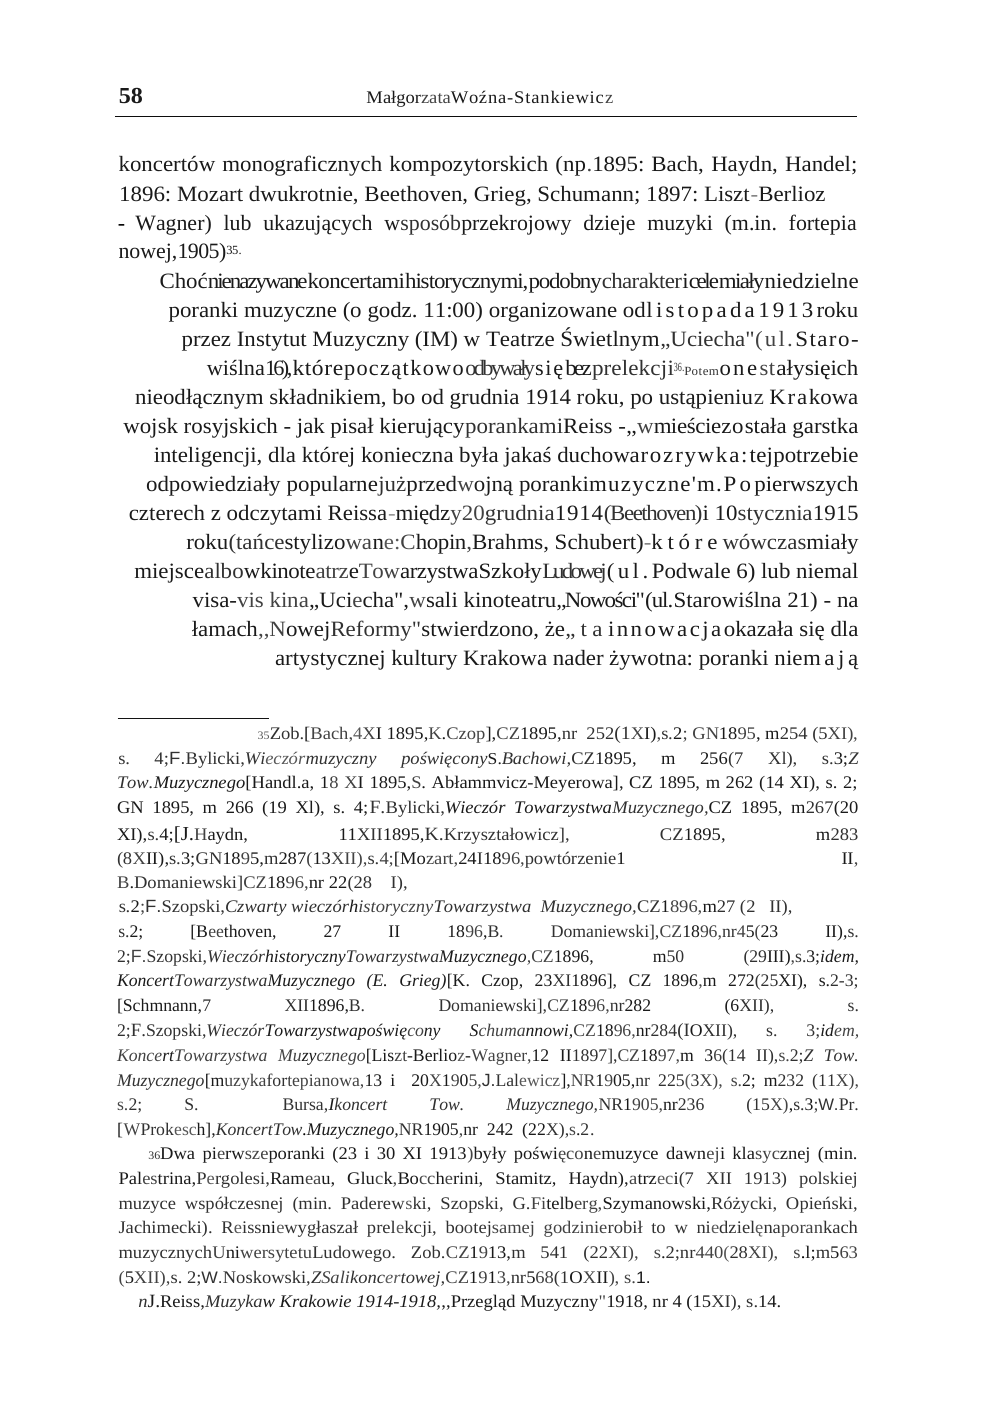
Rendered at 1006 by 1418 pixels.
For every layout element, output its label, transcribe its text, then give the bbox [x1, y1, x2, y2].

list Wagner) lub ukazujących wsposóbprzekrojowy dzieje muzyki (m.in. fortepia­ nowej,1905)35. [118, 210, 857, 264]
text nJ.Reiss,Muzykaw Krakowie 1914-1918,,,Przegląd Muzyczny"1918, nr 4 (15XI), s.14. [138, 1291, 870, 1312]
text s.2;F.Szopski,Czwarty wieczórhistorycznyTowarzystwa Muzycznego,CZ1896,m27 (2 II), [118, 896, 870, 916]
text 36Dwa pierwszeporanki (23 i 30 XI 1913)były poświęconemuzyce dawneji klasycznej (min. Palestrina,Pergolesi,Rameau, Gluck,Boccherini, Stamitz, Haydn),atrzeci(7 XII 1913) polskiej muzyce współczesnej (min. Paderewski, Szopski, G.Fitelberg,Szymanowski,Różycki, Opieński, Jachimecki). Reissniewygłaszał prelekcji, bootejsamej godzinierobił to w niedzielęnaporan­kach muzycznychUniwersytetuLudowego. Zob.CZ1913,m 541 (22XI), s.2;nr440(28XI), s.l;m563 (5XII),s. 2;W.Noskowski,ZSalikoncertowej,CZ1913,nr568(1OXII), s.1. [118, 1143, 858, 1287]
text s.2; [Beethoven, 27 II 1896,B. Domaniewski],CZ1896,nr45(23 II),s. 2;F.Szopski,WieczórhistorycznyTowarzystwaMuzycznego,CZ1896, m50 (29III),s.3;idem, KoncertTowarzystwaMuzycznego (E. Grieg)[K. Czop, 23XI1896], CZ 1896,m 272(25XI), s.2-3;[Schmnann,7 XII1896,B. Domaniewski],CZ1896,nr282 (6XII), s. 2;F.Szopski,WieczórTowarzystwapoświęcony Schumannowi,CZ1896,nr284(IOXII), s. 3;idem, KoncertTowarzystwa Muzycznego[Liszt-Berlioz-Wagner,12 II1897],CZ1897,m 36(14 II),s.2;Z Tow. Muzycznego[muzykafor­tepianowa,13 i 20X1905,J.Lalewicz],NR1905,nr 225(3X), s.2; m232 (11X), s.2; S. Bursa,Ikoncert Tow. Muzycznego,NR1905,nr236 (15X),s.3;W.Pr.[WProkesch],KoncertTow.Muzycznego,NR1905,nr 242 (22X),s.2. [117, 921, 859, 1139]
text 35Zob.[Bach,4XI 1895,K.Czop],CZ1895,nr 252(1XI),s.2; GN1895, m254 (5XI), [12, 717, 858, 743]
text s. 4;F.Bylicki,Wieczórmuzyczny poświęconyS.Bachowi,CZ1895, m 256(7 Xl), s.3;Z Tow.Muzycznego[Handl.a, 18 XI 1895,S. Abłammvicz-Meyerowa], CZ 1895, m 262 (14 XI), s. 2; GN 1895, m 266 (19 Xl), s. 4;F.Bylicki,Wieczór TowarzystwaMuzycznego,CZ 1895, m267(20 XI),s.4;[J.Haydn, 11XII1895,K.Krzyształowicz], CZ1895, m283 (8XII),s.3;GN1895,m287(13XII),s.4;[Mozart,24I1896,powtórzenie1 II, B.Domaniewski]CZ1896,nr 22(28 I), [117, 748, 858, 892]
text koncertów monograficznych kompozytorskich (np.1895: Bach, Haydn, Handel; 1896: Mozart dwukrotnie, Beethoven, Grieg, Schumann; 1897: Liszt-Berlioz [118, 151, 858, 206]
text 58 MałgorzataWoźna-Stankiewicz [119, 82, 870, 108]
text Choćnienazywanekoncertamihistorycznymi,podobnycharaktericelemiałyniedzielne poranki muzyczne (o godz. 11:00) organizowane odlistopada1913roku przez Instytut Muzyczny (IM) w Teatrze Świetlnym„Uciecha"(ul.Staro­wiślna16),którepoczątkowoodbywałysiębezprelekcji36.Potemonestałysięich nieodłącznym składnikiem, bo od grudnia 1914 roku, po ustąpieniuzKra­kowa wojsk rosyjskich - jak pisał kierującyporankamiReiss -,,wmieściezo­stała garstka inteligencji, dla której konieczna była jakaś duchowarozrywka:tejpotrzebie odpowiedziały popularnejużprzedwojną porankimuzyczne'm.Popierwszych czterech z odczytami Reissa-między20grudnia1914(Beethoven)i 10stycznia1915 roku(tańcestylizowane:Chopin,Brahms, Schubert)-którewówczasmiały miejscealbowkinoteatrzeTowarzystwaSzkołyLudowej(ul.Podwale 6) lub niemal visa-vis kina„Uciecha",wsali kinoteatru„Nowości"(ul.Starowiślna 21) - na łamach,,NowejReformy"stwierdzono, że„tainnowacjaokazała się dla artystycznej kultury Krakowa nader żywotna: poranki niemają [118, 268, 858, 670]
